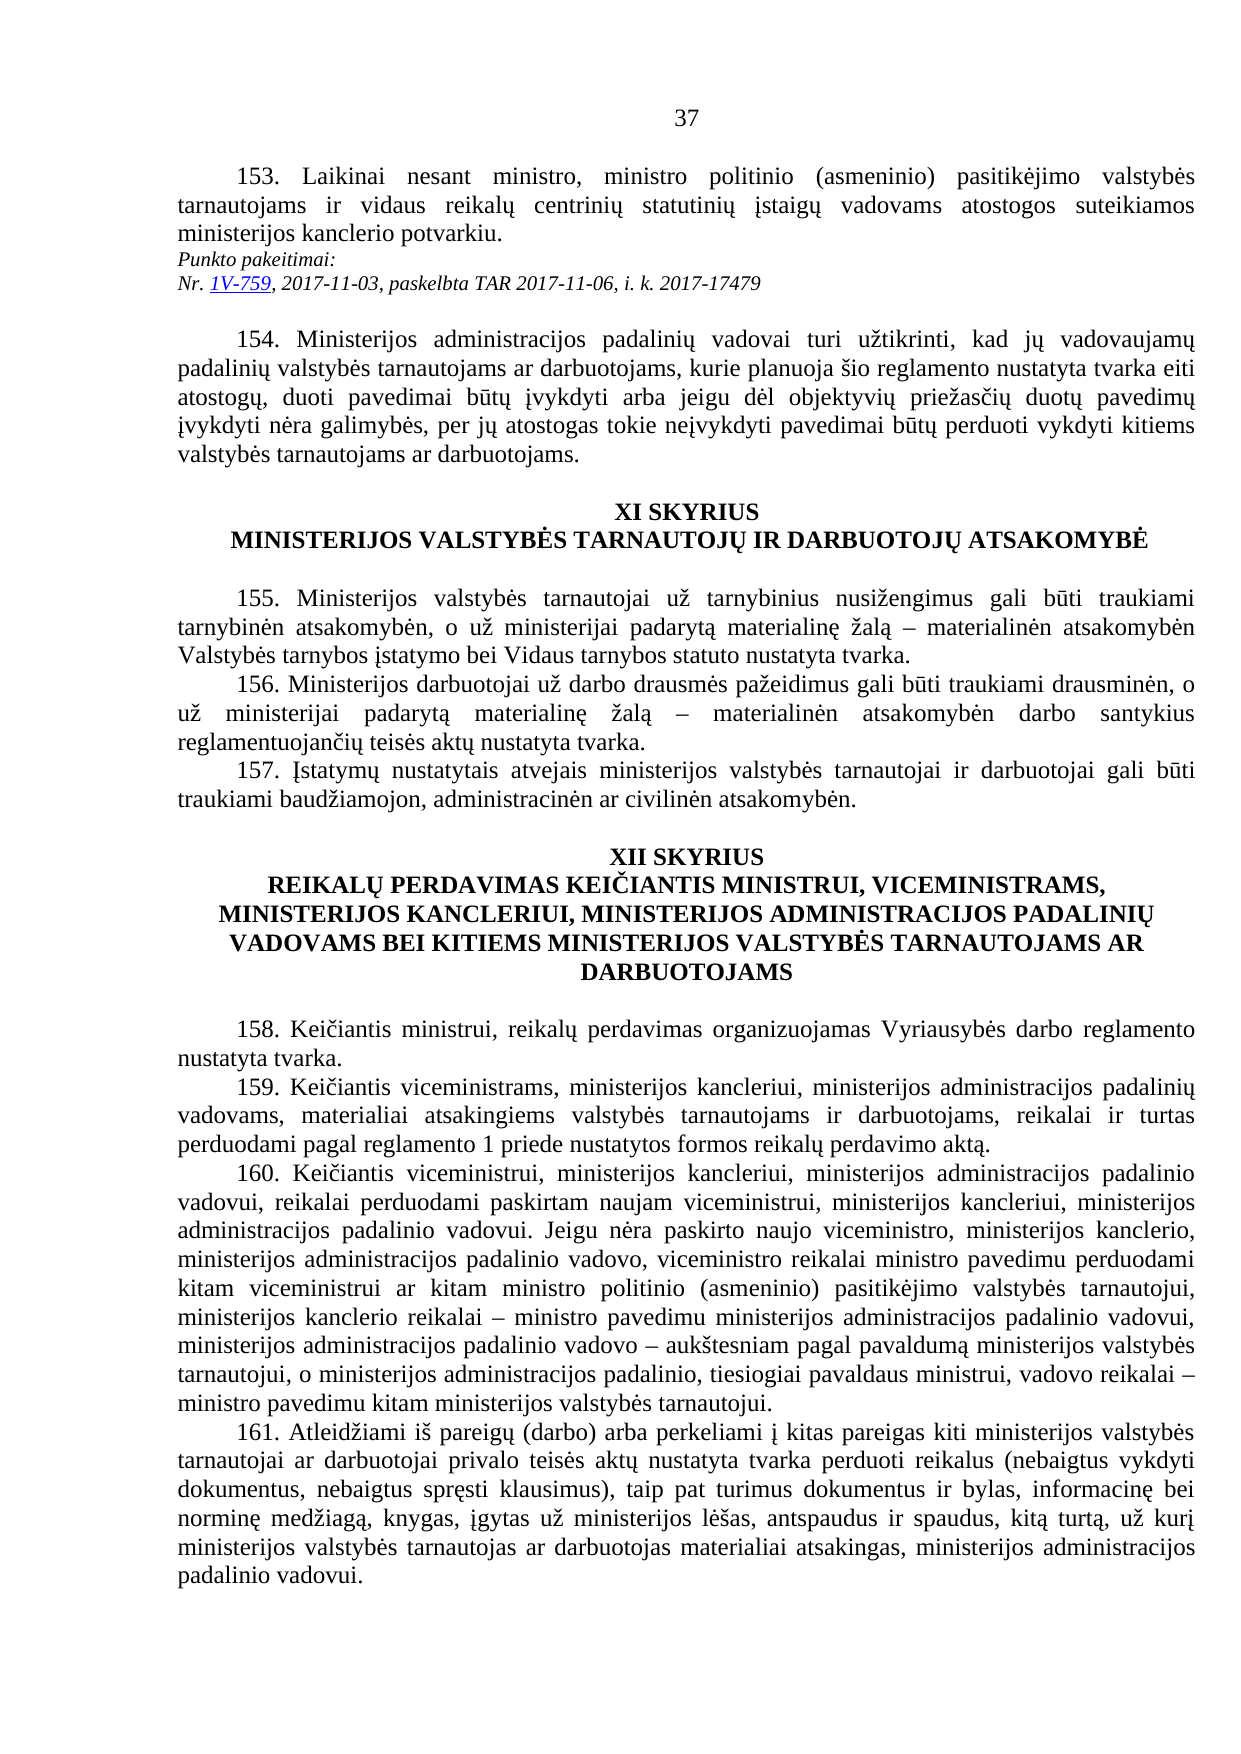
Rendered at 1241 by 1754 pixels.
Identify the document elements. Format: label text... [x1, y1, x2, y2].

text XI SKYRIUS [177, 497, 1196, 525]
text MINISTERIJOS KANCLERIUI, MINISTERIJOS ADMINISTRACIJOS PADALINIŲ VADOVAMS BEI KITIEMS MINISTERIJOS VALSTYBĖS TARNAUTOJAMS AR DARBUOTOJAMS [177, 899, 1196, 985]
text 156. Ministerijos darbuotojai už darbo drausmės pažeidimus gali būti traukiami drausminėn, o už ministerijai padarytą materialinę žalą – materialinėn atsakomybėn darbo santykius reglamentuojančių teisės aktų nustatyta tvarka. [177, 669, 1196, 755]
text 158. Keičiantis ministrui, reikalų perdavimas organizuojamas Vyriausybės darbo reglamento nustatyta tvarka. [177, 1014, 1196, 1072]
text Punkto pakeitimai: [177, 247, 1196, 271]
text 160. Keičiantis viceministrui, ministerijos kancleriui, ministerijos administracijos padalinio vadovui, reikalai perduodami paskirtam naujam viceministrui, ministerijos kancleriui, ministerijos administracijos padalinio vadovui. Jeigu nėra paskirto naujo viceministro, ministerijos kanclerio, ministerijos administracijos padalinio vadovo, viceministro reikalai ministro pavedimu perduodami kitam viceministrui ar kitam ministro politinio (asmeninio) pasitikėjimo valstybės tarnautojui, ministerijos kanclerio reikalai – ministro pavedimu ministerijos administracijos padalinio vadovui, ministerijos administracijos padalinio vadovo – aukštesniam pagal pavaldumą ministerijos valstybės tarnautojui, o ministerijos administracijos padalinio, tiesiogiai pavaldaus ministrui, vadovo reikalai – ministro pavedimu kitam ministerijos valstybės tarnautojui. [177, 1158, 1196, 1417]
text 159. Keičiantis viceministrams, ministerijos kancleriui, ministerijos administracijos padalinių vadovams, materialiai atsakingiems valstybės tarnautojams ir darbuotojams, reikalai ir turtas perduodami pagal reglamento 1 priede nustatytos formos reikalų perdavimo aktą. [177, 1072, 1196, 1158]
text Nr. 1V-759, 2017-11-03, paskelbta TAR 2017-11-06, i. k. 2017-17479 [177, 271, 1196, 295]
text 157. Įstatymų nustatytais atvejais ministerijos valstybės tarnautojai ir darbuotojai gali būti traukiami baudžiamojon, administracinėn ar civilinėn atsakomybėn. [177, 755, 1196, 813]
text 154. Ministerijos administracijos padalinių vadovai turi užtikrinti, kad jų vadovaujamų padalinių valstybės tarnautojams ar darbuotojams, kurie planuoja šio reglamento nustatyta tvarka eiti atostogų, duoti pavedimai būtų įvykdyti arba jeigu dėl objektyvių priežasčių duotų pavedimų įvykdyti nėra galimybės, per jų atostogas tokie neįvykdyti pavedimai būtų perduoti vykdyti kitiems valstybės tarnautojams ar darbuotojams. [177, 324, 1196, 468]
text 153. Laikinai nesant ministro, ministro politinio (asmeninio) pasitikėjimo valstybės tarnautojams ir vidaus reikalų centrinių statutinių įstaigų vadovams atostogos suteikiamos ministerijos kanclerio potvarkiu. [177, 161, 1196, 247]
text REIKALŲ PERDAVIMAS KEIČIANTIS MINISTRUI, VICEMINISTRAMS, [177, 870, 1196, 899]
text 161. Atleidžiami iš pareigų (darbo) arba perkeliami į kitas pareigas kiti ministerijos valstybės tarnautojai ar darbuotojai privalo teisės aktų nustatyta tvarka perduoti reikalus (nebaigtus vykdyti dokumentus, nebaigtus spręsti klausimus), taip pat turimus dokumentus ir bylas, informacinę bei norminę medžiagą, knygas, įgytas už ministerijos lėšas, antspaudus ir spaudus, kitą turtą, už kurį ministerijos valstybės tarnautojas ar darbuotojas materialiai atsakingas, ministerijos administracijos padalinio vadovui. [177, 1417, 1196, 1589]
text 155. Ministerijos valstybės tarnautojai už tarnybinius nusižengimus gali būti traukiami tarnybinėn atsakomybėn, o už ministerijai padarytą materialinę žalą – materialinėn atsakomybėn Valstybės tarnybos įstatymo bei Vidaus tarnybos statuto nustatyta tvarka. [177, 583, 1196, 669]
text XII SKYRIUS [177, 842, 1196, 870]
text MINISTERIJOS VALSTYBĖS TARNAUTOJŲ IR DARBUOTOJŲ ATSAKOMYBĖ [177, 525, 1196, 554]
